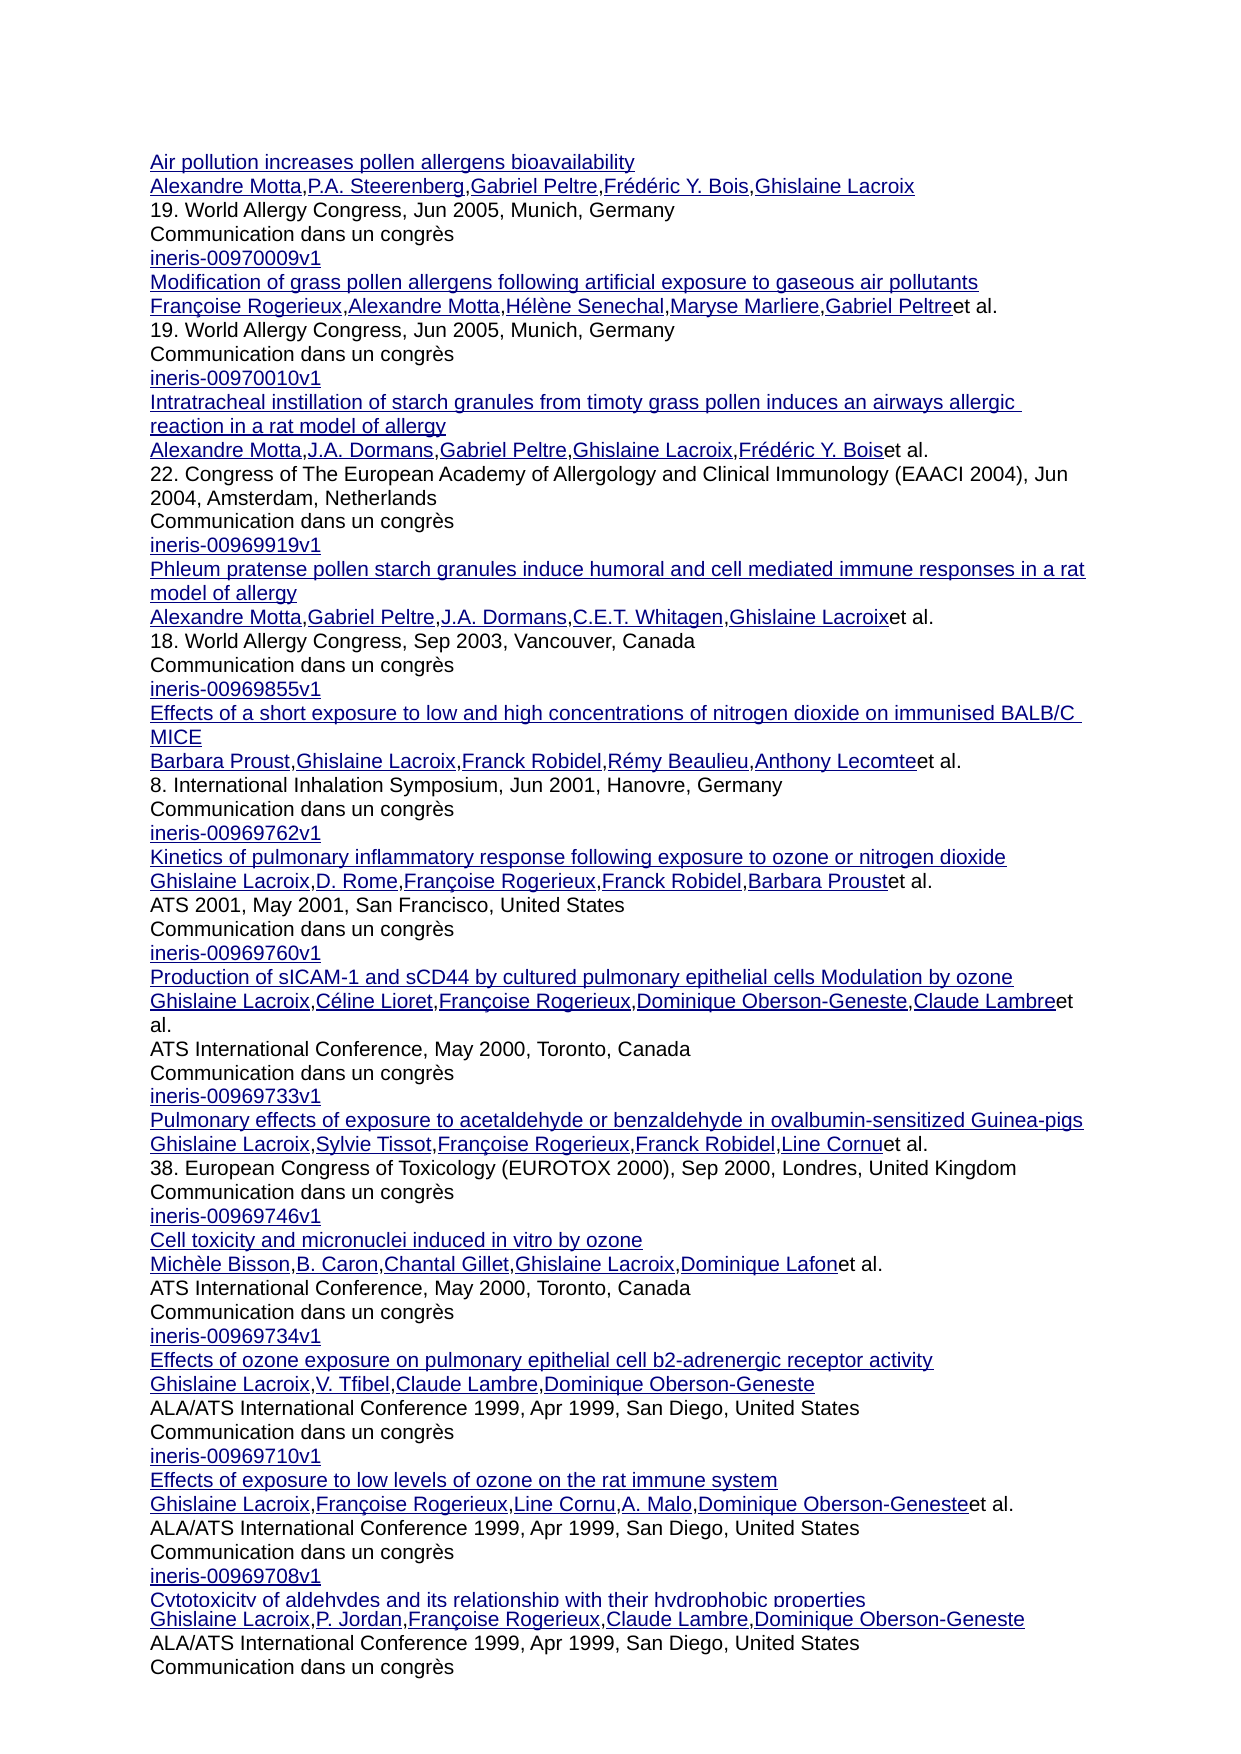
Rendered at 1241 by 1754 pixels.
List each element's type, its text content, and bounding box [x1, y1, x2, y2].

table_cell Effects of exposure to low levels of ozone on the rat immune system Ghislaine Lacroix,Françoise Rogerieux,Line Cornu,A. Malo,Dominique Oberson-Genesteet al. ALA/ATS International Conference 1999, Apr 1999, San Diego, United States Communication dans un congrès ineris-00969708v1 [150, 1468, 1090, 1587]
table_cell Intratracheal instillation of starch granules from timoty grass pollen induces an airways allergic reaction in a rat model of allergy Alexandre Motta,J.A. Dormans,Gabriel Peltre,Ghislaine Lacroix,Frédéric Y. Boiset al. 22. Congress of The European Academy of Allergology and Clinical Immunology (EAACI 2004), Jun 2004, Amsterdam, Netherlands Communication dans un congrès ineris-00969919v1 [150, 390, 1090, 557]
table_cell Kinetics of pulmonary inflammatory response following exposure to ozone or nitrogen dioxide Ghislaine Lacroix,D. Rome,Françoise Rogerieux,Franck Robidel,Barbara Proustet al. ATS 2001, May 2001, San Francisco, United States Communication dans un congrès ineris-00969760v1 [150, 845, 1090, 964]
table_cell Pulmonary effects of exposure to acetaldehyde or benzaldehyde in ovalbumin-sensitized Guinea-pigs Ghislaine Lacroix,Sylvie Tissot,Françoise Rogerieux,Franck Robidel,Line Cornuet al. 38. European Congress of Toxicology (EUROTOX 2000), Sep 2000, Londres, United Kingdom Communication dans un congrès ineris-00969746v1 [150, 1108, 1090, 1228]
table_cell Modification of grass pollen allergens following artificial exposure to gaseous air pollutants Françoise Rogerieux,Alexandre Motta,Hélène Senechal,Maryse Marliere,Gabriel Peltreet al. 19. World Allergy Congress, Jun 2005, Munich, Germany Communication dans un congrès ineris-00970010v1 [150, 270, 1090, 389]
table_cell Phleum pratense pollen starch granules induce humoral and cell mediated immune responses in a rat model of allergy Alexandre Motta,Gabriel Peltre,J.A. Dormans,C.E.T. Whitagen,Ghislaine Lacroixet al. 18. World Allergy Congress, Sep 2003, Vancouver, Canada Communication dans un congrès ineris-00969855v1 [150, 557, 1090, 701]
table_cell Air pollution increases pollen allergens bioavailability Alexandre Motta,P.A. Steerenberg,Gabriel Peltre,Frédéric Y. Bois,Ghislaine Lacroix 19. World Allergy Congress, Jun 2005, Munich, Germany Communication dans un congrès ineris-00970009v1 [150, 150, 1090, 270]
table_cell Cytotoxicity of aldehydes and its relationship with their hydrophobic properties Ghislaine Lacroix,P. Jordan,Françoise Rogerieux,Claude Lambre,Dominique Oberson-Geneste ALA/ATS International Conference 1999, Apr 1999, San Diego, United States Communication dans un congrès [150, 1588, 1090, 1679]
table_cell Effects of a short exposure to low and high concentrations of nitrogen dioxide on immunised BALB/C MICE Barbara Proust,Ghislaine Lacroix,Franck Robidel,Rémy Beaulieu,Anthony Lecomteet al. 8. International Inhalation Symposium, Jun 2001, Hanovre, Germany Communication dans un congrès ineris-00969762v1 [150, 701, 1090, 845]
table_cell Effects of ozone exposure on pulmonary epithelial cell b2-adrenergic receptor activity Ghislaine Lacroix,V. Tfibel,Claude Lambre,Dominique Oberson-Geneste ALA/ATS International Conference 1999, Apr 1999, San Diego, United States Communication dans un congrès ineris-00969710v1 [150, 1348, 1090, 1468]
table_cell Production of sICAM-1 and sCD44 by cultured pulmonary epithelial cells Modulation by ozone Ghislaine Lacroix,Céline Lioret,Françoise Rogerieux,Dominique Oberson-Geneste,Claude Lambreet al. ATS International Conference, May 2000, Toronto, Canada Communication dans un congrès ineris-00969733v1 [150, 965, 1090, 1108]
table_cell Cell toxicity and micronuclei induced in vitro by ozone Michèle Bisson,B. Caron,Chantal Gillet,Ghislaine Lacroix,Dominique Lafonet al. ATS International Conference, May 2000, Toronto, Canada Communication dans un congrès ineris-00969734v1 [150, 1228, 1090, 1348]
